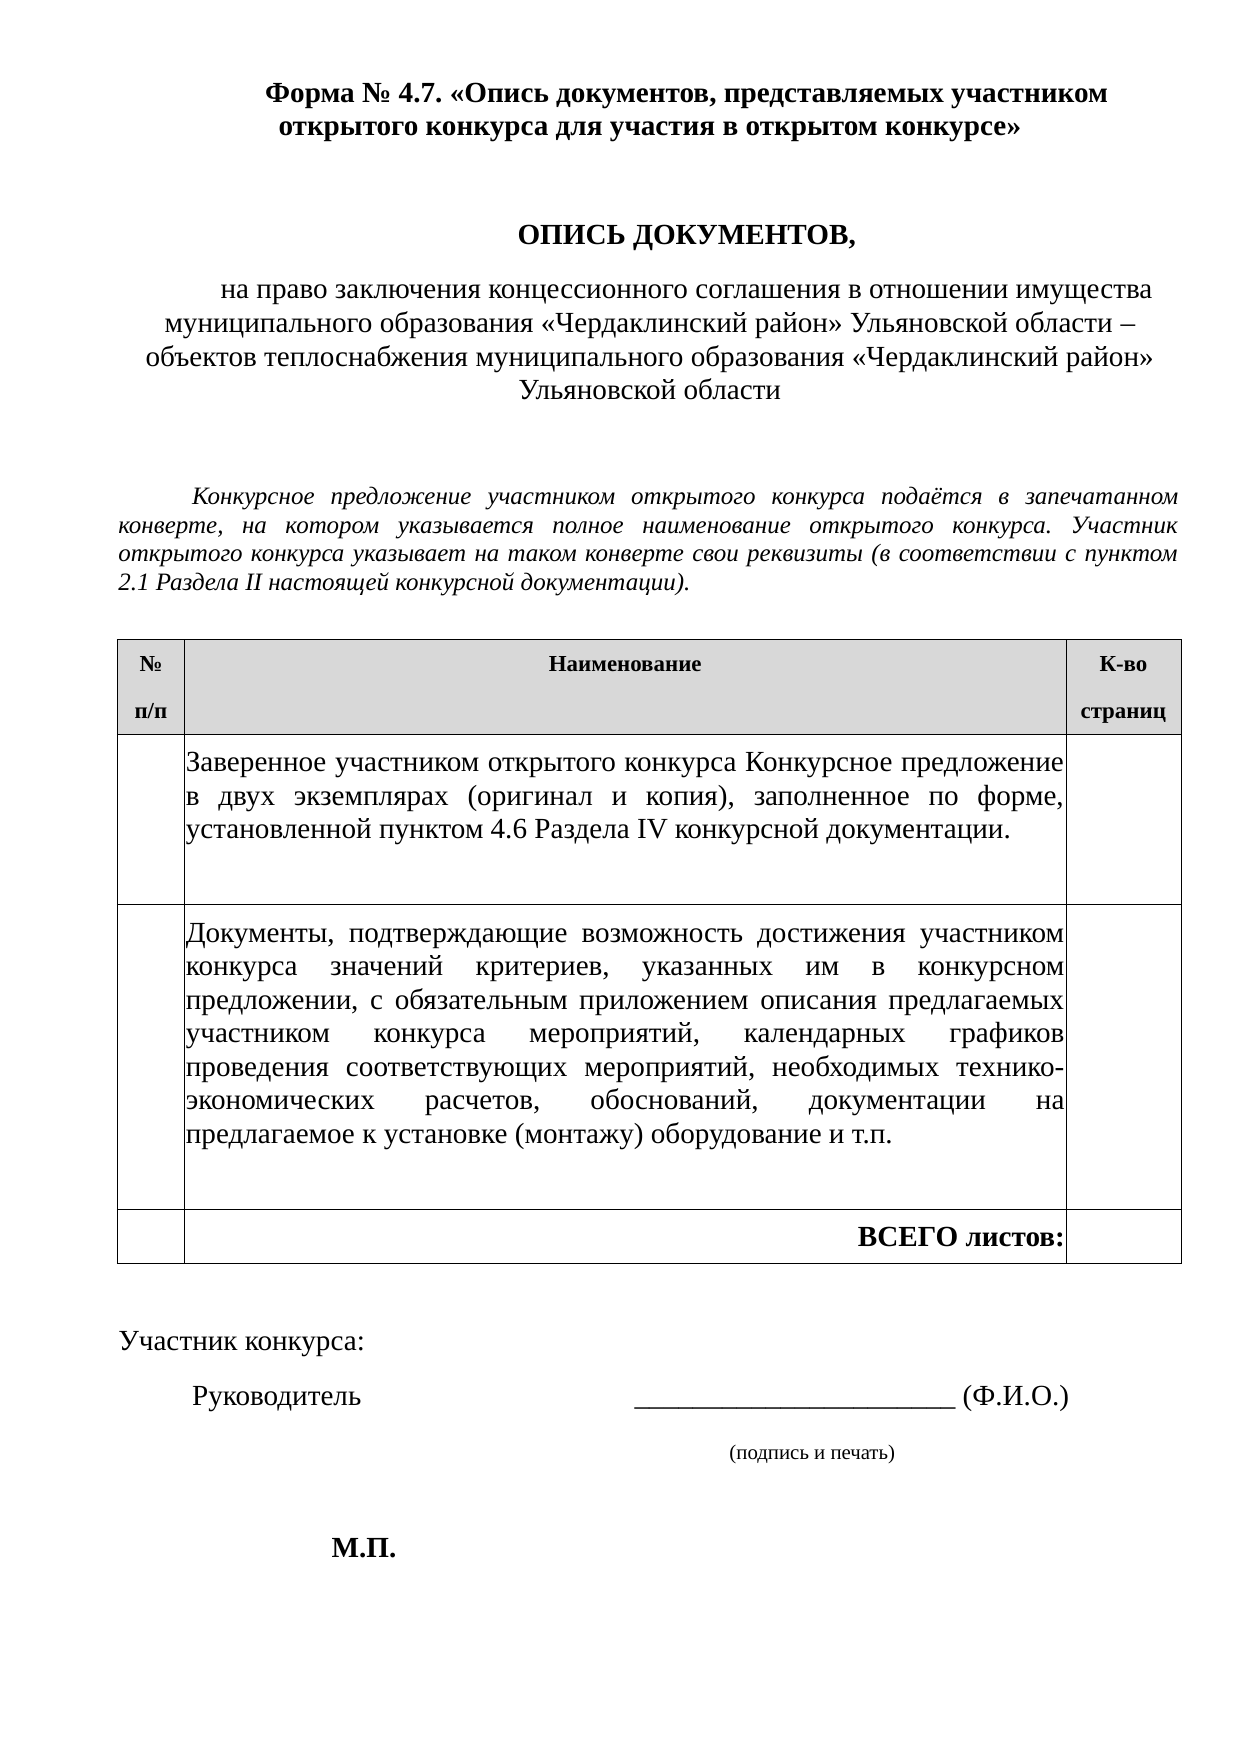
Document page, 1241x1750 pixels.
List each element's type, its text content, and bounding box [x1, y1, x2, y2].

text Форма № 4.7. «Опись документов, представляемых участником открытого конкурса для участия в открытом конкурсе» [118, 75, 1181, 142]
table_cell ВСЕГО листов: [185, 1210, 1066, 1263]
table_cell [1067, 905, 1181, 1209]
table_cell Документы, подтверждающие возможность достижения участником конкурса значений критериев, указанных им в конкурсном предложении, с обязательным приложением описания предлагаемых участником конкурса мероприятий, календарных графиков проведения соответствующих мероприятий, необходимых технико-экономических расчетов, обоснований, документации на предлагаемое к установке (монтажу) оборудование и т.п. [185, 905, 1066, 1209]
table_header № п/п [118, 640, 184, 734]
text М.П. [118, 1530, 1181, 1564]
text (подпись и печать) [118, 1432, 1181, 1466]
text Руководитель ______________________ (Ф.И.О.) [118, 1378, 1181, 1411]
table_cell [118, 905, 184, 1209]
table_cell Заверенное участником открытого конкурса Конкурсное предложение в двух экземплярах (оригинал и копия), заполненное по форме, установленной пунктом 4.6 Раздела IV конкурсной документации. [185, 735, 1066, 904]
table_cell [1067, 1210, 1181, 1263]
table_header Наименование [185, 640, 1066, 734]
table_cell [118, 735, 184, 904]
table_header К-во страниц [1067, 640, 1181, 734]
text Конкурсное предложение участником открытого конкурса подаётся в запечатанном конверте, на котором указывается полное наименование открытого конкурса. Участник открытого конкурса указывает на таком конверте свои реквизиты (в соответствии с пунктом 2.1 Раздела II настоящей конкурсной документации). [118, 481, 1181, 596]
text ОПИСЬ ДОКУМЕНТОВ, [118, 217, 1181, 251]
table_cell [118, 1210, 184, 1263]
text Участник конкурса: [118, 1323, 1181, 1357]
text на право заключения концессионного соглашения в отношении имущества муниципального образования «Чердаклинский район» Ульяновской области – объектов теплоснабжения муниципального образования «Чердаклинский район» Ульяновской области [118, 272, 1181, 406]
table_cell [1067, 735, 1181, 904]
